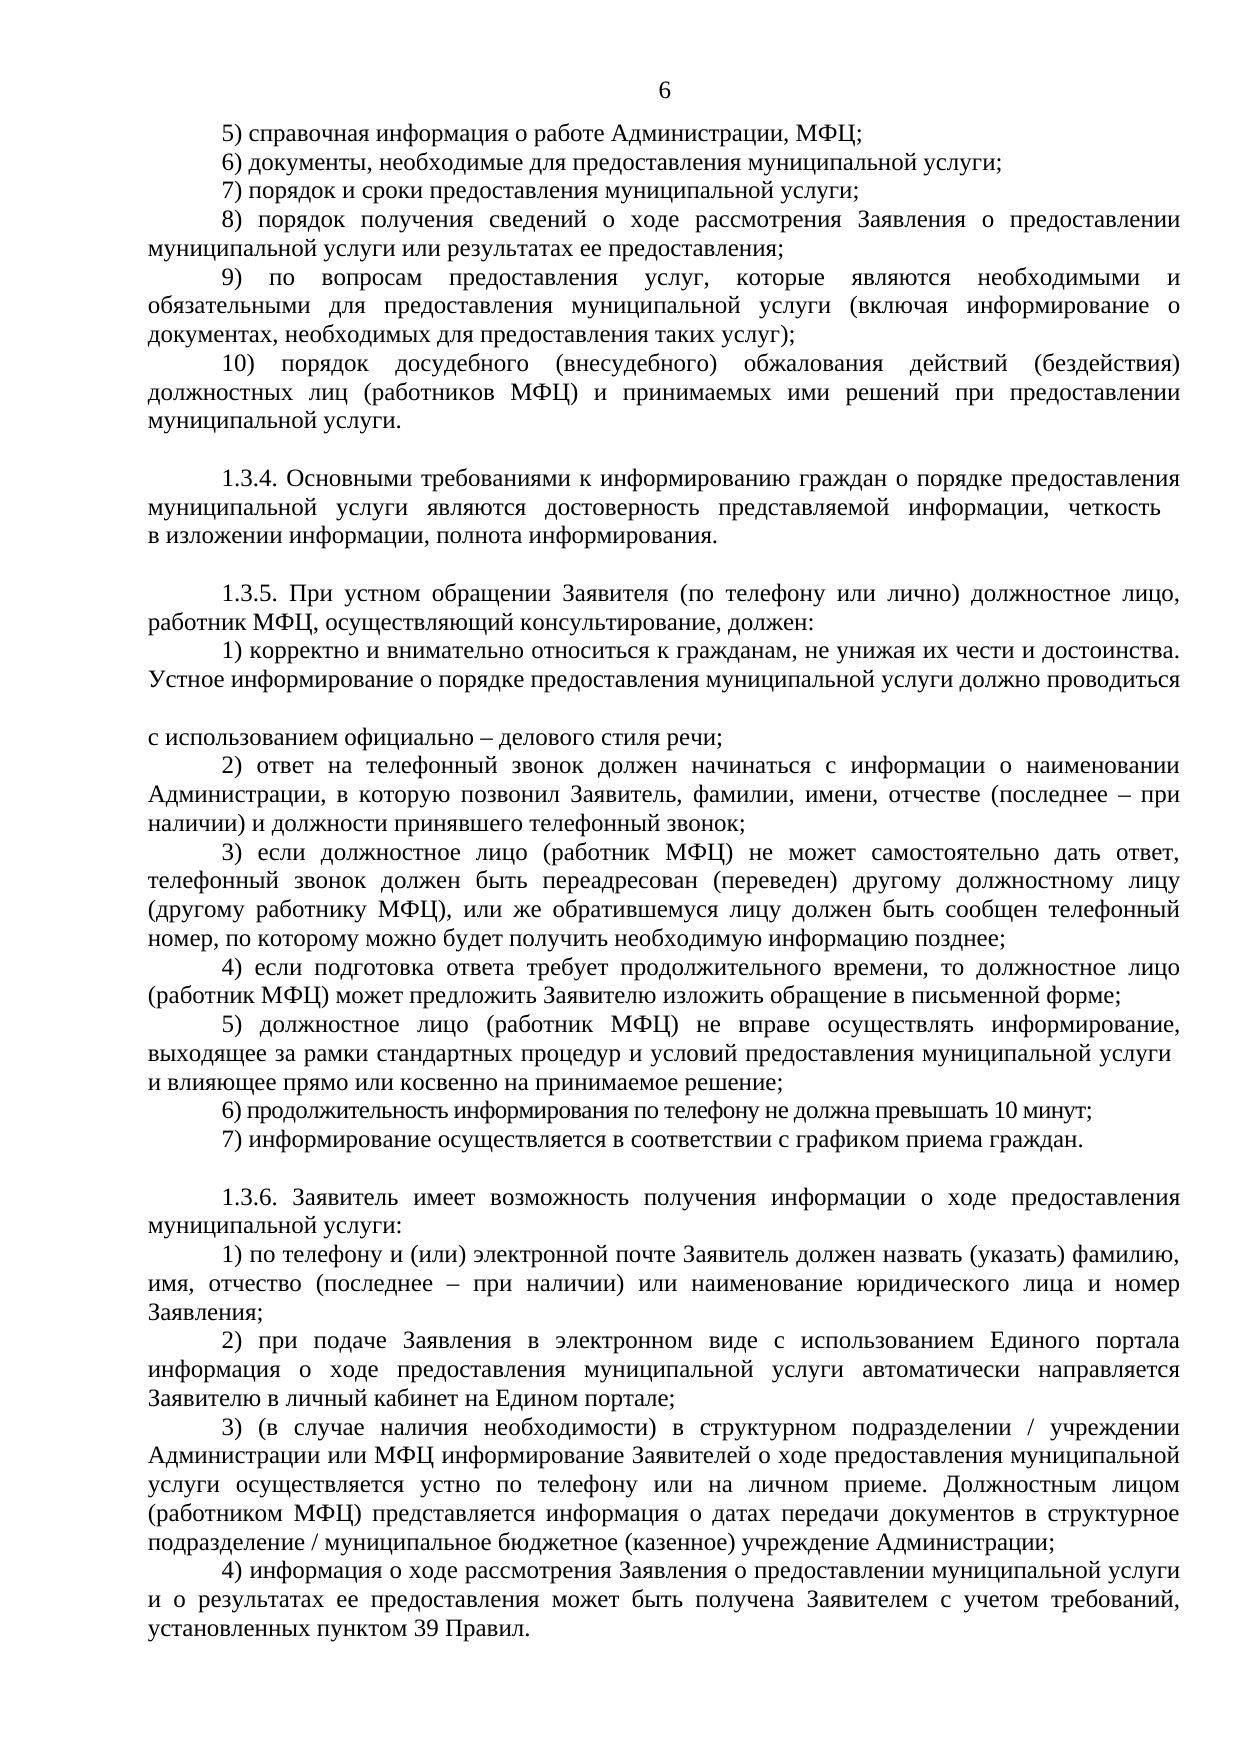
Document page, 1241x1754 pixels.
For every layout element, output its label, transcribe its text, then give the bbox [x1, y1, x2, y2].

text 10) порядок досудебного (внесудебного) обжалования действий (бездействия) должностных лиц (работников МФЦ) и принимаемых ими решений при предоставлении муниципальной услуги. [148, 348, 1181, 434]
text 4) информация о ходе рассмотрения Заявления о предоставлении муниципальной услуги и о результатах ее предоставления может быть получена Заявителем с учетом требований, установленных пунктом 39 Правил. [148, 1556, 1181, 1642]
text 4) если подготовка ответа требует продолжительного времени, то должностное лицо (работник МФЦ) может предложить Заявителю изложить обращение в письменной форме; [148, 952, 1181, 1009]
text 6) документы, необходимые для предоставления муниципальной услуги; [148, 147, 1181, 176]
text 3) (в случае наличия необходимости) в структурном подразделении / учреждении Администрации или МФЦ информирование Заявителей о ходе предоставления муниципальной услуги осуществляется устно по телефону или на личном приеме. Должностным лицом (работником МФЦ) представляется информация о датах передачи документов в структурное подразделение / муниципальное бюджетное (казенное) учреждение Администрации; [148, 1412, 1181, 1556]
text 1.3.4. Основными требованиями к информированию граждан о порядке предоставления муниципальной услуги являются достоверность представляемой информации, четкость в изложении информации, полнота информирования. [148, 463, 1181, 549]
text 5) должностное лицо (работник МФЦ) не вправе осуществлять информирование, выходящее за рамки стандартных процедур и условий предоставления муниципальной услуги и влияющее прямо или косвенно на принимаемое решение; [148, 1009, 1181, 1096]
text 2) ответ на телефонный звонок должен начинаться с информации о наименовании Администрации, в которую позвонил Заявитель, фамилии, имени, отчестве (последнее – при наличии) и должности принявшего телефонный звонок; [148, 751, 1181, 837]
text 2) при подаче Заявления в электронном виде с использованием Единого портала информация о ходе предоставления муниципальной услуги автоматически направляется Заявителю в личный кабинет на Едином портале; [148, 1326, 1181, 1412]
text 9) по вопросам предоставления услуг, которые являются необходимыми и обязательными для предоставления муниципальной услуги (включая информирование о документах, необходимых для предоставления таких услуг); [148, 262, 1181, 348]
text 7) информирование осуществляется в соответствии с графиком приема граждан. [148, 1124, 1181, 1153]
text 7) порядок и сроки предоставления муниципальной услуги; [148, 176, 1181, 204]
text 1.3.5. При устном обращении Заявителя (по телефону или лично) должностное лицо, работник МФЦ, осуществляющий консультирование, должен: [148, 578, 1181, 636]
text 1) по телефону и (или) электронной почте Заявитель должен назвать (указать) фамилию, имя, отчество (последнее – при наличии) или наименование юридического лица и номер Заявления; [148, 1239, 1181, 1326]
text 6) продолжительность информирования по телефону не должна превышать 10 минут; [148, 1096, 1181, 1124]
text 1) корректно и внимательно относиться к гражданам, не унижая их чести и достоинства. Устное информирование о порядке предоставления муниципальной услуги должно проводиться с использованием официально – делового стиля речи; [148, 636, 1181, 751]
text 8) порядок получения сведений о ходе рассмотрения Заявления о предоставлении муниципальной услуги или результатах ее предоставления; [148, 204, 1181, 262]
text 3) если должностное лицо (работник МФЦ) не может самостоятельно дать ответ, телефонный звонок должен быть переадресован (переведен) другому должностному лицу (другому работнику МФЦ), или же обратившемуся лицу должен быть сообщен телефонный номер, по которому можно будет получить необходимую информацию позднее; [148, 837, 1181, 952]
text 1.3.6. Заявитель имеет возможность получения информации о ходе предоставления муниципальной услуги: [148, 1182, 1181, 1239]
text 5) справочная информация о работе Администрации, МФЦ; [148, 118, 1181, 147]
